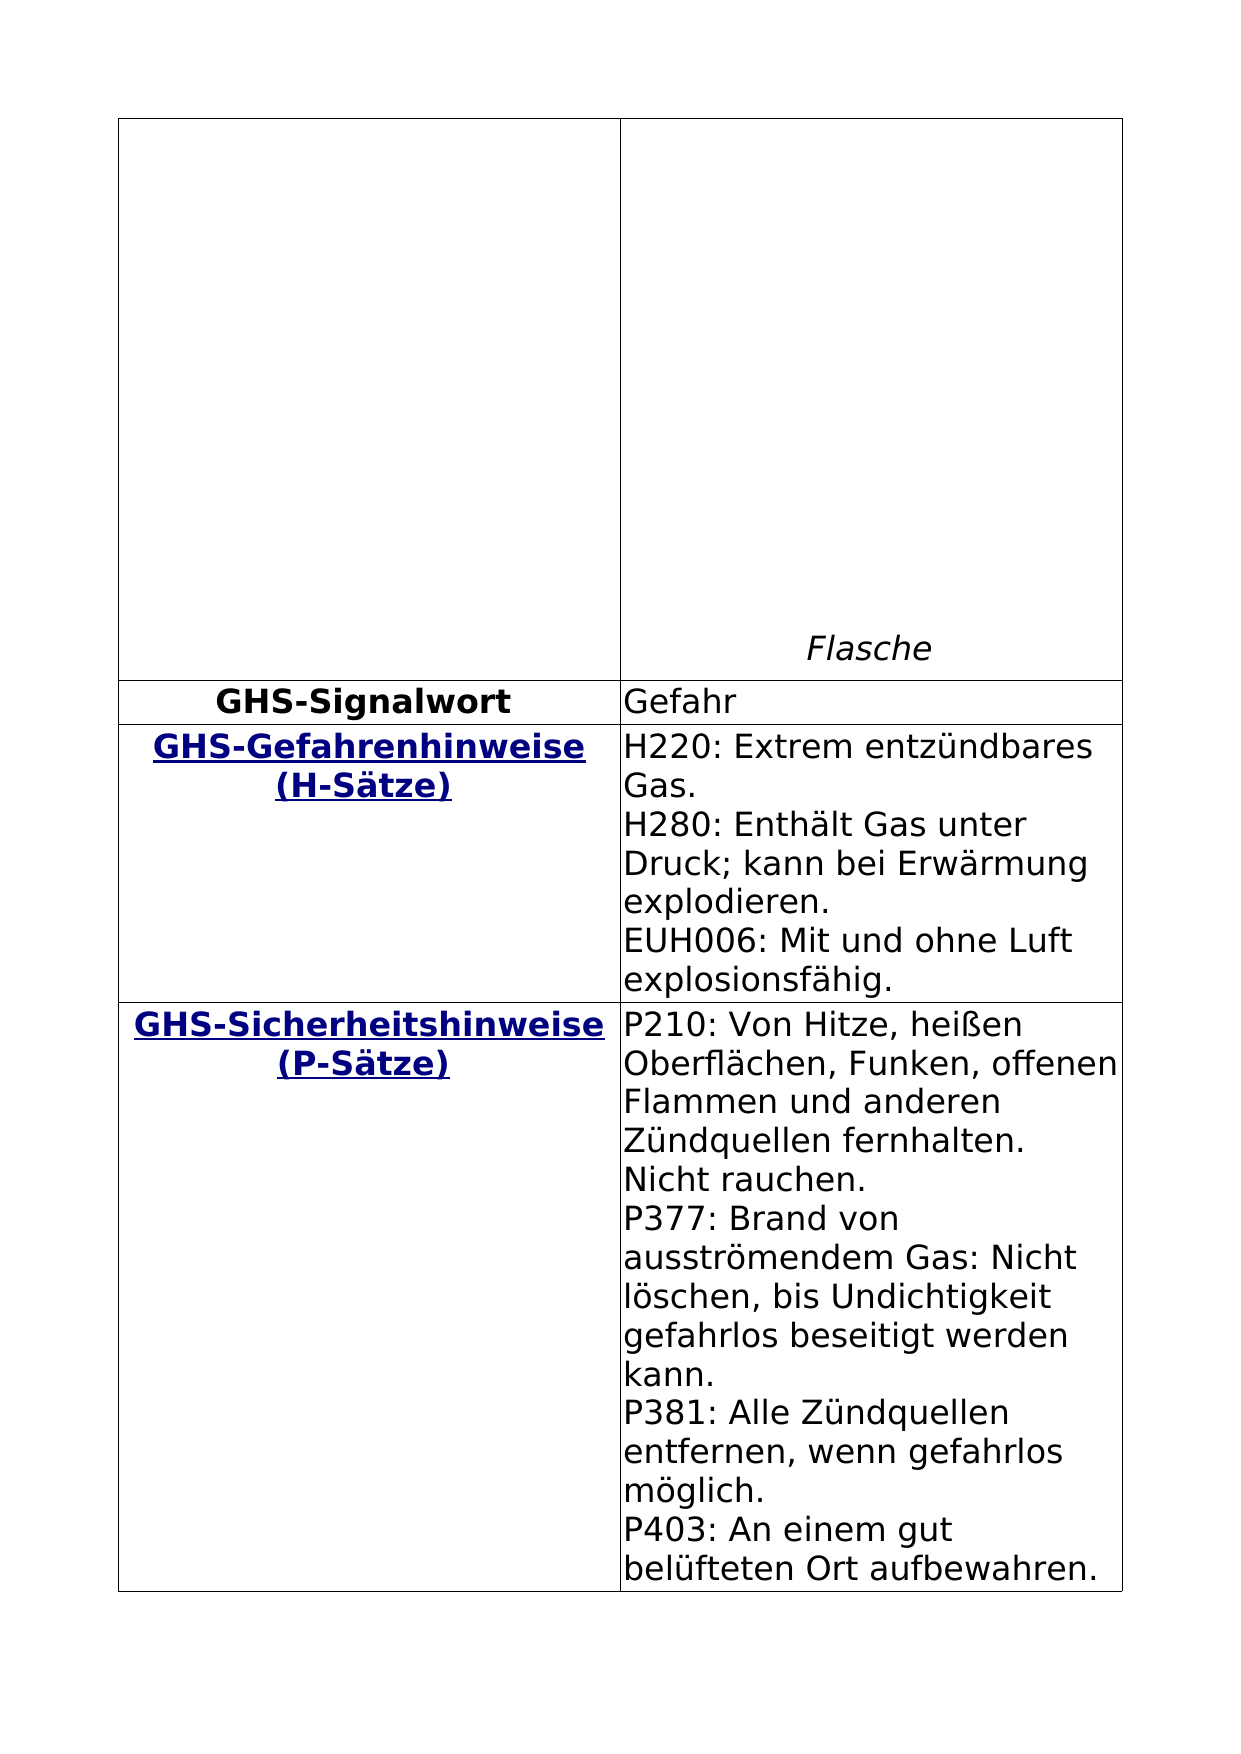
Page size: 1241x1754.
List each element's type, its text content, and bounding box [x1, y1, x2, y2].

table_cell GHS-Gefahrenhinweise (H-Sätze) [119, 725, 620, 1002]
table_cell P210: Von Hitze, heißen Oberflächen, Funken, offenen Flammen und anderen Zündquellen fernhalten. Nicht rauchen. P377: Brand von ausströmendem Gas: Nicht löschen, bis Undichtigkeit gefahrlos beseitigt werden kann. P381: Alle Zündquellen entfernen, wenn gefahrlos möglich. P403: An einem gut belüfteten Ort aufbewahren. [621, 1003, 1122, 1591]
table_cell GHS-Sicherheitshinweise (P-Sätze) [119, 1003, 620, 1591]
table_cell [119, 119, 620, 679]
table_cell H220: Extrem entzündbares Gas. H280: Enthält Gas unter Druck; kann bei Erwärmung explodieren. EUH006: Mit und ohne Luft explosionsfähig. [621, 725, 1122, 1002]
table_cell GHS-Signalwort [119, 681, 620, 724]
table_cell [621, 119, 1122, 679]
table_cell Gefahr [621, 681, 1122, 724]
